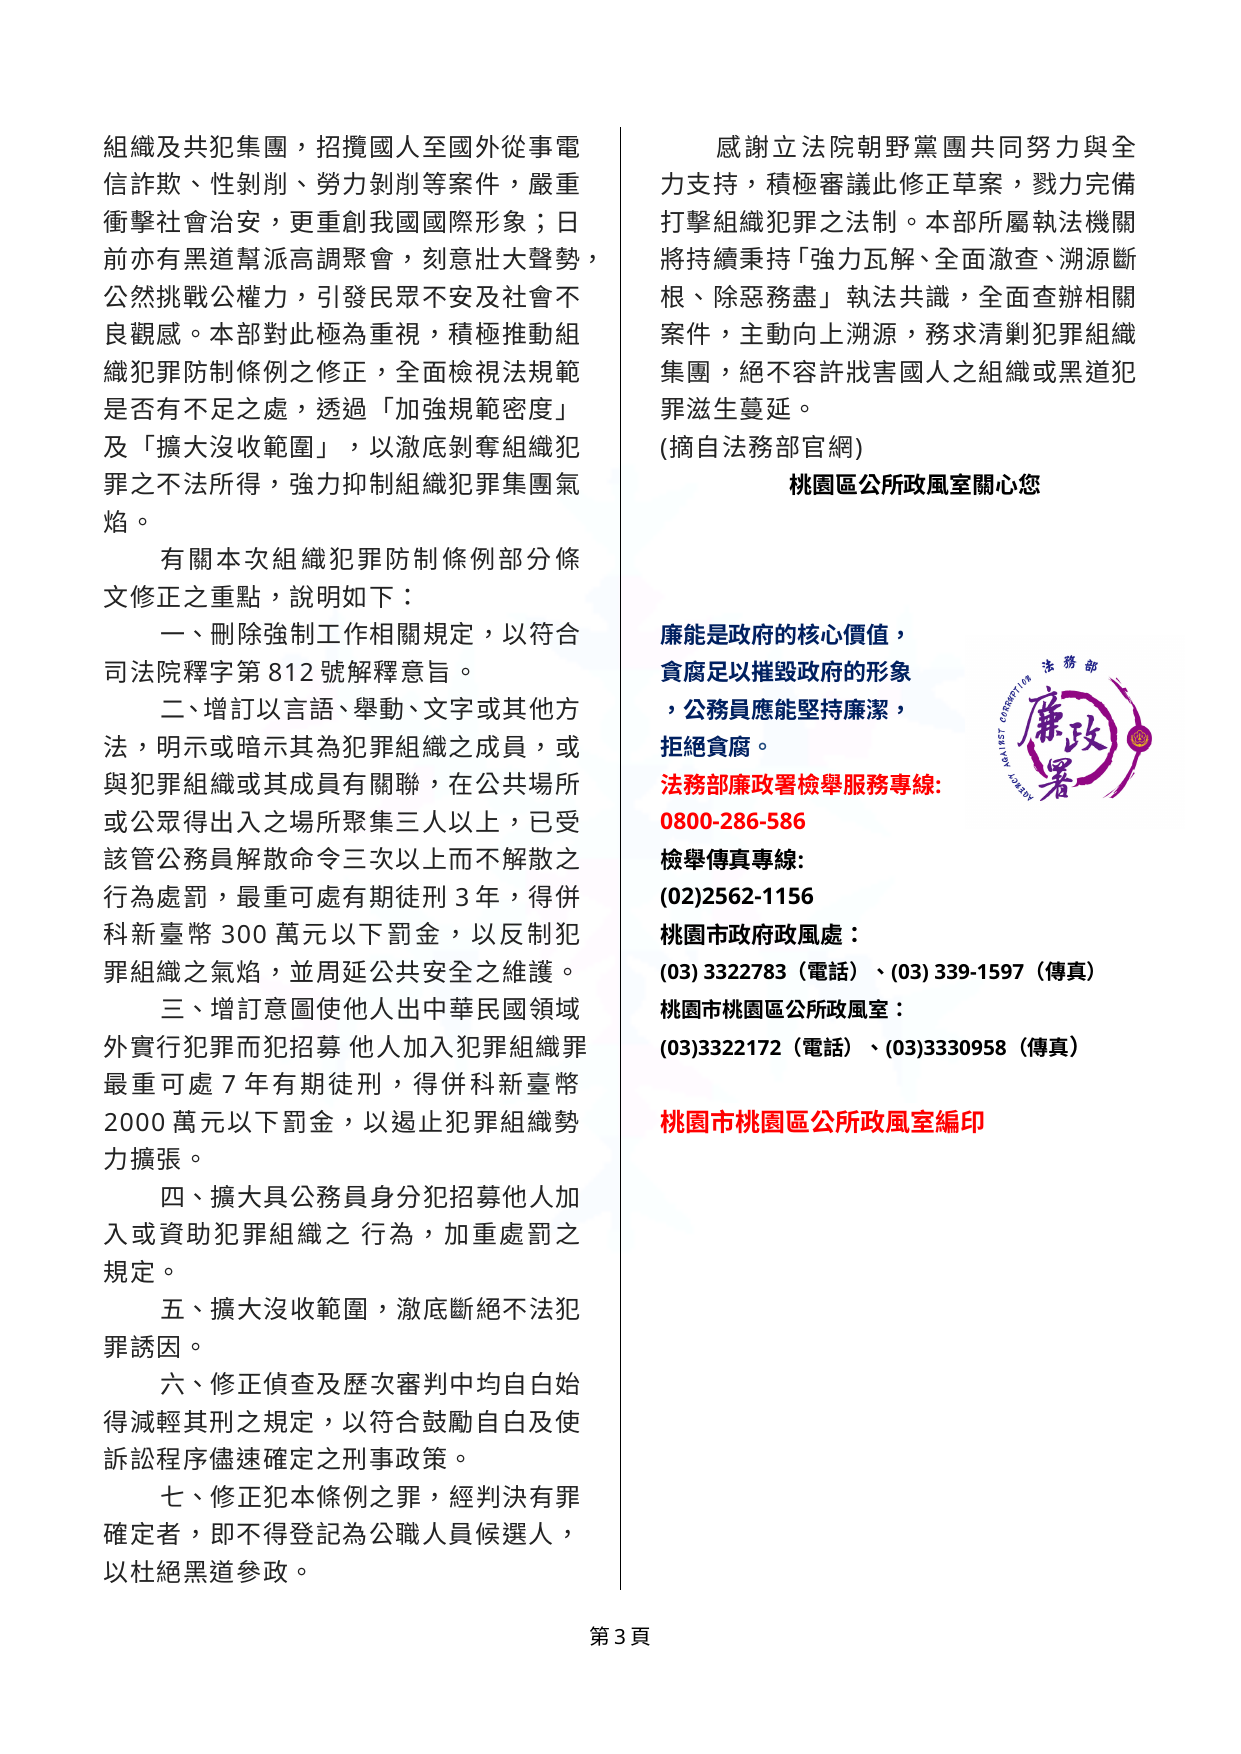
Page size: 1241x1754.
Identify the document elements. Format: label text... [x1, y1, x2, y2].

text 五、擴大沒收範圍，澈底斷絕不法犯罪誘因。 [103, 1289, 581, 1364]
text 有關本次組織犯罪防制條例部分條文修正之重點，說明如下： [103, 539, 152, 614]
text 感謝立法院朝野黨團共同努力與全力支持，積極審議此修正草案，戮力完備打擊組織犯罪之法制。本部所屬執法機關將持續秉持「強力瓦解、全面澈查、溯源斷根、除惡務盡」執法共識，全面查辦相關案件，主動向上溯源，務求清剿犯罪組織集團，絕不容許戕害國人之組織或黑道犯罪滋生蔓延。 [660, 127, 1137, 427]
text 三、增訂意圖使他人出中華民國領域外實行犯罪而犯招募 他人加入犯罪組織罪。最重可處7年有期徒刑，得併科新臺幣2000萬元以下罰金，以遏止犯罪組織勢力擴張。 [103, 989, 152, 1177]
text (摘自法務部官網) [1089, 427, 1137, 464]
text 一、刪除強制工作相關規定，以符合司法院釋字第812號解釋意旨。 [103, 614, 152, 689]
text 七、修正犯本條例之罪，經判決有罪確定者，即不得登記為公職人員候選人，以杜絕黑道參政。 [103, 1477, 581, 1589]
text (03) 3322783（電話）、(03) 339-1597（傳真） [1089, 952, 1137, 989]
text 桃園市桃園區公所政風室編印 [1089, 1102, 1137, 1139]
text (03)3322172（電話）、(03)3330958（傳真） [1089, 1027, 1137, 1064]
text 二、增訂以言語、舉動、文字或其他方法，明示或暗示其為犯罪組織之成員，或與犯罪組織或其成員有關聯，在公共場所或公眾得出入之場所聚集三人以上，已受該管公務員解散命令三次以上而不解散之行為處罰，最重可處有期徒刑3年，得併科新臺幣300萬元以下罰金，以反制犯罪組織之氣焰，並周延公共安全之維護。 [103, 689, 152, 989]
text 四、擴大具公務員身分犯招募他人加入或資助犯罪組織之 行為，加重處罰之規定。 [103, 1177, 152, 1289]
text 桃園市政府政風處： [1089, 914, 1137, 952]
picture [965, 635, 1185, 830]
text 組織犯罪具有眾暴寡、強凌弱之特性，危害社會甚大，邇來更有戕害人權之犯罪組織及共犯集團，招攬國人至國外從事電信詐欺、性剝削、勞力剝削等案件，嚴重衝擊社會治安，更重創我國國際形象；日前亦有黑道幫派高調聚會，刻意壯大聲勢，公然挑戰公權力，引發民眾不安及社會不良觀感。本部對此極為重視，積極推動組織犯罪防制條例之修正，全面檢視法規範是否有不足之處，透過「加強規範密度」及「擴大沒收範圍」，以澈底剝奪組織犯罪之不法所得，強力抑制組織犯罪集團氣焰。 [103, 127, 581, 539]
text 桃園市桃園區公所政風室： [1089, 989, 1137, 1027]
text 廉能是政府的核心價值， [965, 614, 1185, 635]
text (02)2562-1156 [1089, 877, 1137, 914]
text 六、修正偵查及歷次審判中均自白始得減輕其刑之規定，以符合鼓勵自白及使訴訟程序儘速確定之刑事政策。 [103, 1364, 581, 1477]
text 檢舉傳真專線: [1089, 839, 1137, 877]
text 桃園區公所政風室關心您 [1089, 464, 1137, 502]
